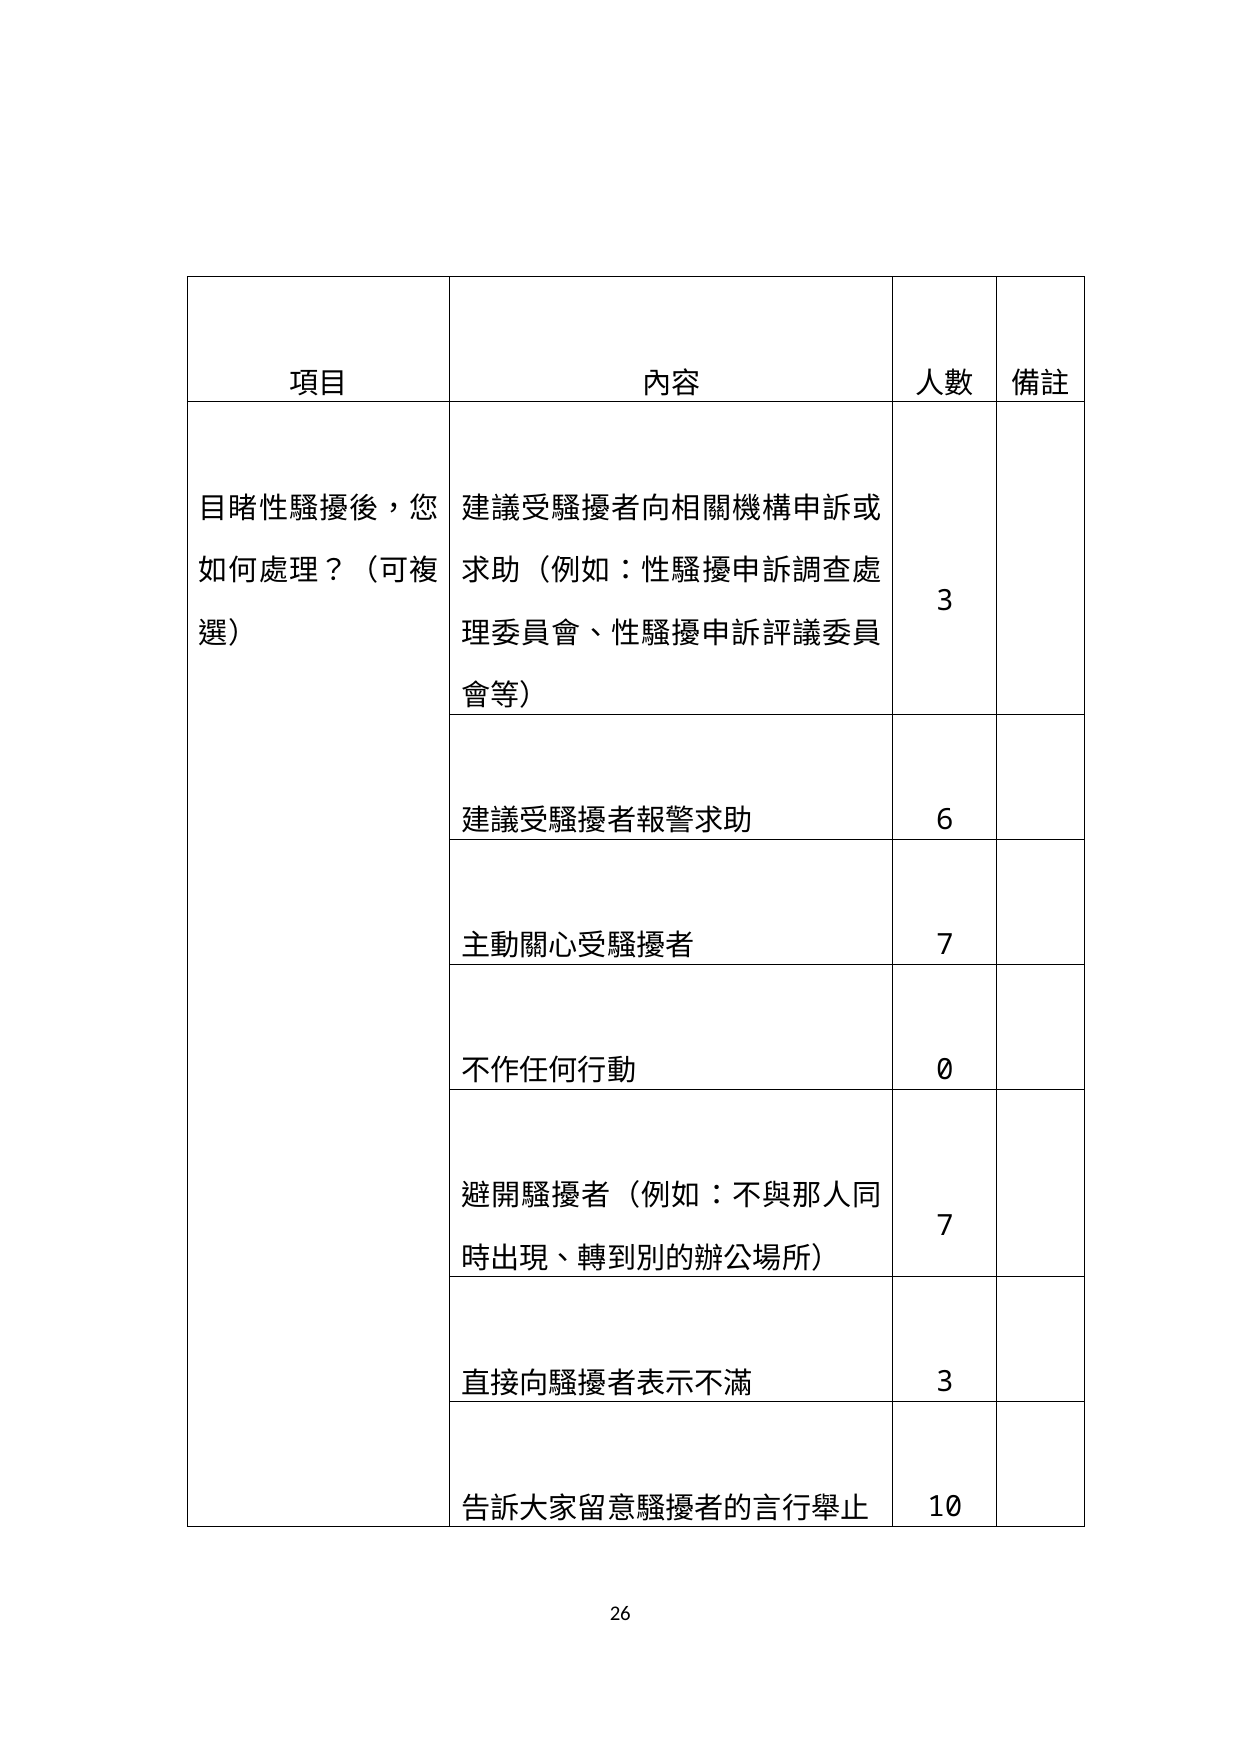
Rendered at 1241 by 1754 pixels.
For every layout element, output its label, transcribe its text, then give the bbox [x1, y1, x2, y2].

table_cell [997, 965, 1084, 1089]
table_cell [997, 402, 1084, 714]
table_cell [997, 840, 1084, 964]
table_cell [997, 1277, 1084, 1401]
table_header 內容 [450, 277, 892, 401]
table_cell 建議受騷擾者報警求助 [450, 715, 892, 839]
table_cell 避開騷擾者（例如：不與那人同時出現、轉到別的辦公場所） [450, 1090, 892, 1276]
table_header 備註 [997, 277, 1084, 401]
table_cell 3 [893, 1277, 996, 1401]
table_header 項目 [188, 277, 449, 401]
table_cell [997, 1402, 1084, 1526]
table_cell 告訴大家留意騷擾者的言行舉止 [450, 1402, 892, 1526]
table_cell 7 [893, 1090, 996, 1276]
table_cell [997, 715, 1084, 839]
table_cell 0 [893, 965, 996, 1089]
table_cell 直接向騷擾者表示不滿 [450, 1277, 892, 1401]
table_cell [997, 1090, 1084, 1276]
table_cell 3 [893, 402, 996, 714]
table_cell 不作任何行動 [450, 965, 892, 1089]
table_header 人數 [893, 277, 996, 401]
table_cell 6 [893, 715, 996, 839]
table_cell 目睹性騷擾後，您如何處理？（可複選） [188, 402, 449, 1526]
table_cell 建議受騷擾者向相關機構申訴或求助（例如：性騷擾申訴調查處理委員會、性騷擾申訴評議委員會等） [450, 402, 892, 714]
table_cell 主動關心受騷擾者 [450, 840, 892, 964]
table_cell 7 [893, 840, 996, 964]
table_cell 10 [893, 1402, 996, 1526]
